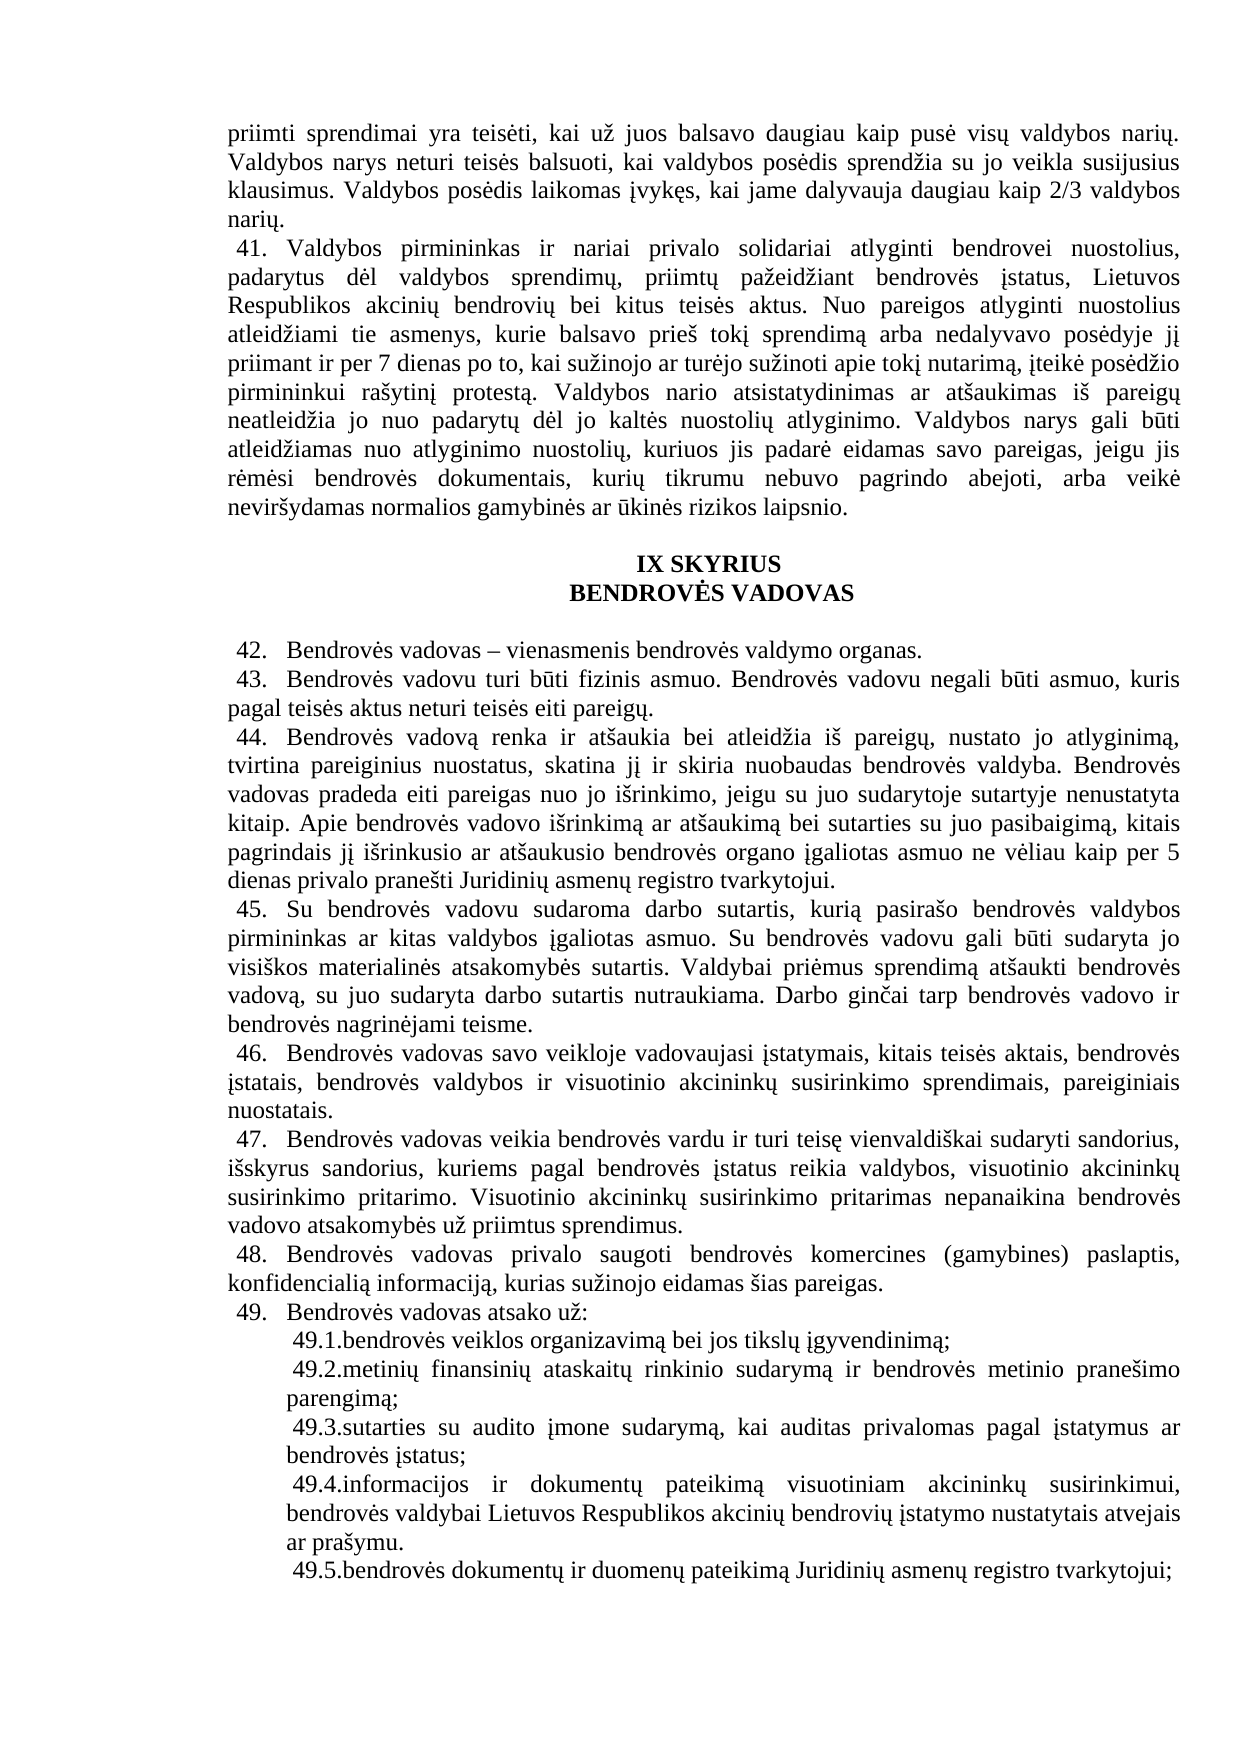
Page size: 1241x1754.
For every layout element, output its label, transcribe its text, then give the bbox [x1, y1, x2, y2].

list Bendrovės vadovą renka ir atšaukia bei atleidžia iš pareigų, nustato jo atlyginimą, tvirtina pareiginius nuostatus, skatina jį ir skiria nuobaudas bendrovės valdyba. Bendrovės vadovas pradeda eiti pareigas nuo jo išrinkimo, jeigu su juo sudarytoje sutartyje nenustatyta kitaip. Apie bendrovės vadovo išrinkimą ar atšaukimą bei sutarties su juo pasibaigimą, kitais pagrindais jį išrinkusio ar atšaukusio bendrovės organo įgaliotas asmuo ne vėliau kaip per 5 dienas privalo pranešti Juridinių asmenų registro tvarkytojui. [177, 722, 1181, 894]
list Bendrovės vadovas savo veikloje vadovaujasi įstatymais, kitais teisės aktais, bendrovės įstatais, bendrovės valdybos ir visuotinio akcininkų susirinkimo sprendimais, pareiginiais nuostatais. [177, 1038, 1181, 1124]
text BENDROVĖS VADOVAS [177, 578, 1181, 607]
list metinių finansinių ataskaitų rinkinio sudarymą ir bendrovės metinio pranešimo parengimą; [236, 1354, 1181, 1412]
list Bendrovės vadovu turi būti fizinis asmuo. Bendrovės vadovu negali būti asmuo, kuris pagal teisės aktus neturi teisės eiti pareigų. [177, 664, 1181, 722]
list Bendrovės vadovas veikia bendrovės vardu ir turi teisę vienvaldiškai sudaryti sandorius, išskyrus sandorius, kuriems pagal bendrovės įstatus reikia valdybos, visuotinio akcininkų susirinkimo pritarimo. Visuotinio akcininkų susirinkimo pritarimas nepanaikina bendrovės vadovo atsakomybės už priimtus sprendimus. [177, 1124, 1181, 1239]
list sutarties su audito įmone sudarymą, kai auditas privalomas pagal įstatymus ar bendrovės įstatus; [236, 1412, 1181, 1469]
list informacijos ir dokumentų pateikimą visuotiniam akcininkų susirinkimui, bendrovės valdybai Lietuvos Respublikos akcinių bendrovių įstatymo nustatytais atvejais ar prašymu. [236, 1469, 1181, 1556]
list Bendrovės vadovas atsako už: [177, 1297, 1181, 1326]
text IX SKYRIUS [177, 549, 1181, 578]
list Bendrovės vadovas – vienasmenis bendrovės valdymo organas. [177, 636, 1181, 664]
list Su bendrovės vadovu sudaroma darbo sutartis, kurią pasirašo bendrovės valdybos pirmininkas ar kitas valdybos įgaliotas asmuo. Su bendrovės vadovu gali būti sudaryta jo visiškos materialinės atsakomybės sutartis. Valdybai priėmus sprendimą atšaukti bendrovės vadovą, su juo sudaryta darbo sutartis nutraukiama. Darbo ginčai tarp bendrovės vadovo ir bendrovės nagrinėjami teisme. [177, 894, 1181, 1038]
list Valdybos pirmininkas ir nariai privalo solidariai atlyginti bendrovei nuostolius, padarytus dėl valdybos sprendimų, priimtų pažeidžiant bendrovės įstatus, Lietuvos Respublikos akcinių bendrovių bei kitus teisės aktus. Nuo pareigos atlyginti nuostolius atleidžiami tie asmenys, kurie balsavo prieš tokį sprendimą arba nedalyvavo posėdyje jį priimant ir per 7 dienas po to, kai sužinojo ar turėjo sužinoti apie tokį nutarimą, įteikė posėdžio pirmininkui rašytinį protestą. Valdybos nario atsistatydinimas ar atšaukimas iš pareigų neatleidžia jo nuo padarytų dėl jo kaltės nuostolių atlyginimo. Valdybos narys gali būti atleidžiamas nuo atlyginimo nuostolių, kuriuos jis padarė eidamas savo pareigas, jeigu jis rėmėsi bendrovės dokumentais, kurių tikrumu nebuvo pagrindo abejoti, arba veikė neviršydamas normalios gamybinės ar ūkinės rizikos laipsnio. [177, 233, 1181, 521]
list Bendrovės vadovas privalo saugoti bendrovės komercines (gamybines) paslaptis, konfidencialią informaciją, kurias sužinojo eidamas šias pareigas. [177, 1239, 1181, 1297]
list priimti sprendimai yra teisėti, kai už juos balsavo daugiau kaip pusė visų valdybos narių. Valdybos narys neturi teisės balsuoti, kai valdybos posėdis sprendžia su jo veikla susijusius klausimus. Valdybos posėdis laikomas įvykęs, kai jame dalyvauja daugiau kaip 2/3 valdybos narių. [177, 118, 1181, 233]
list bendrovės dokumentų ir duomenų pateikimą Juridinių asmenų registro tvarkytojui; [236, 1556, 1181, 1584]
list bendrovės veiklos organizavimą bei jos tikslų įgyvendinimą; [236, 1326, 1181, 1354]
